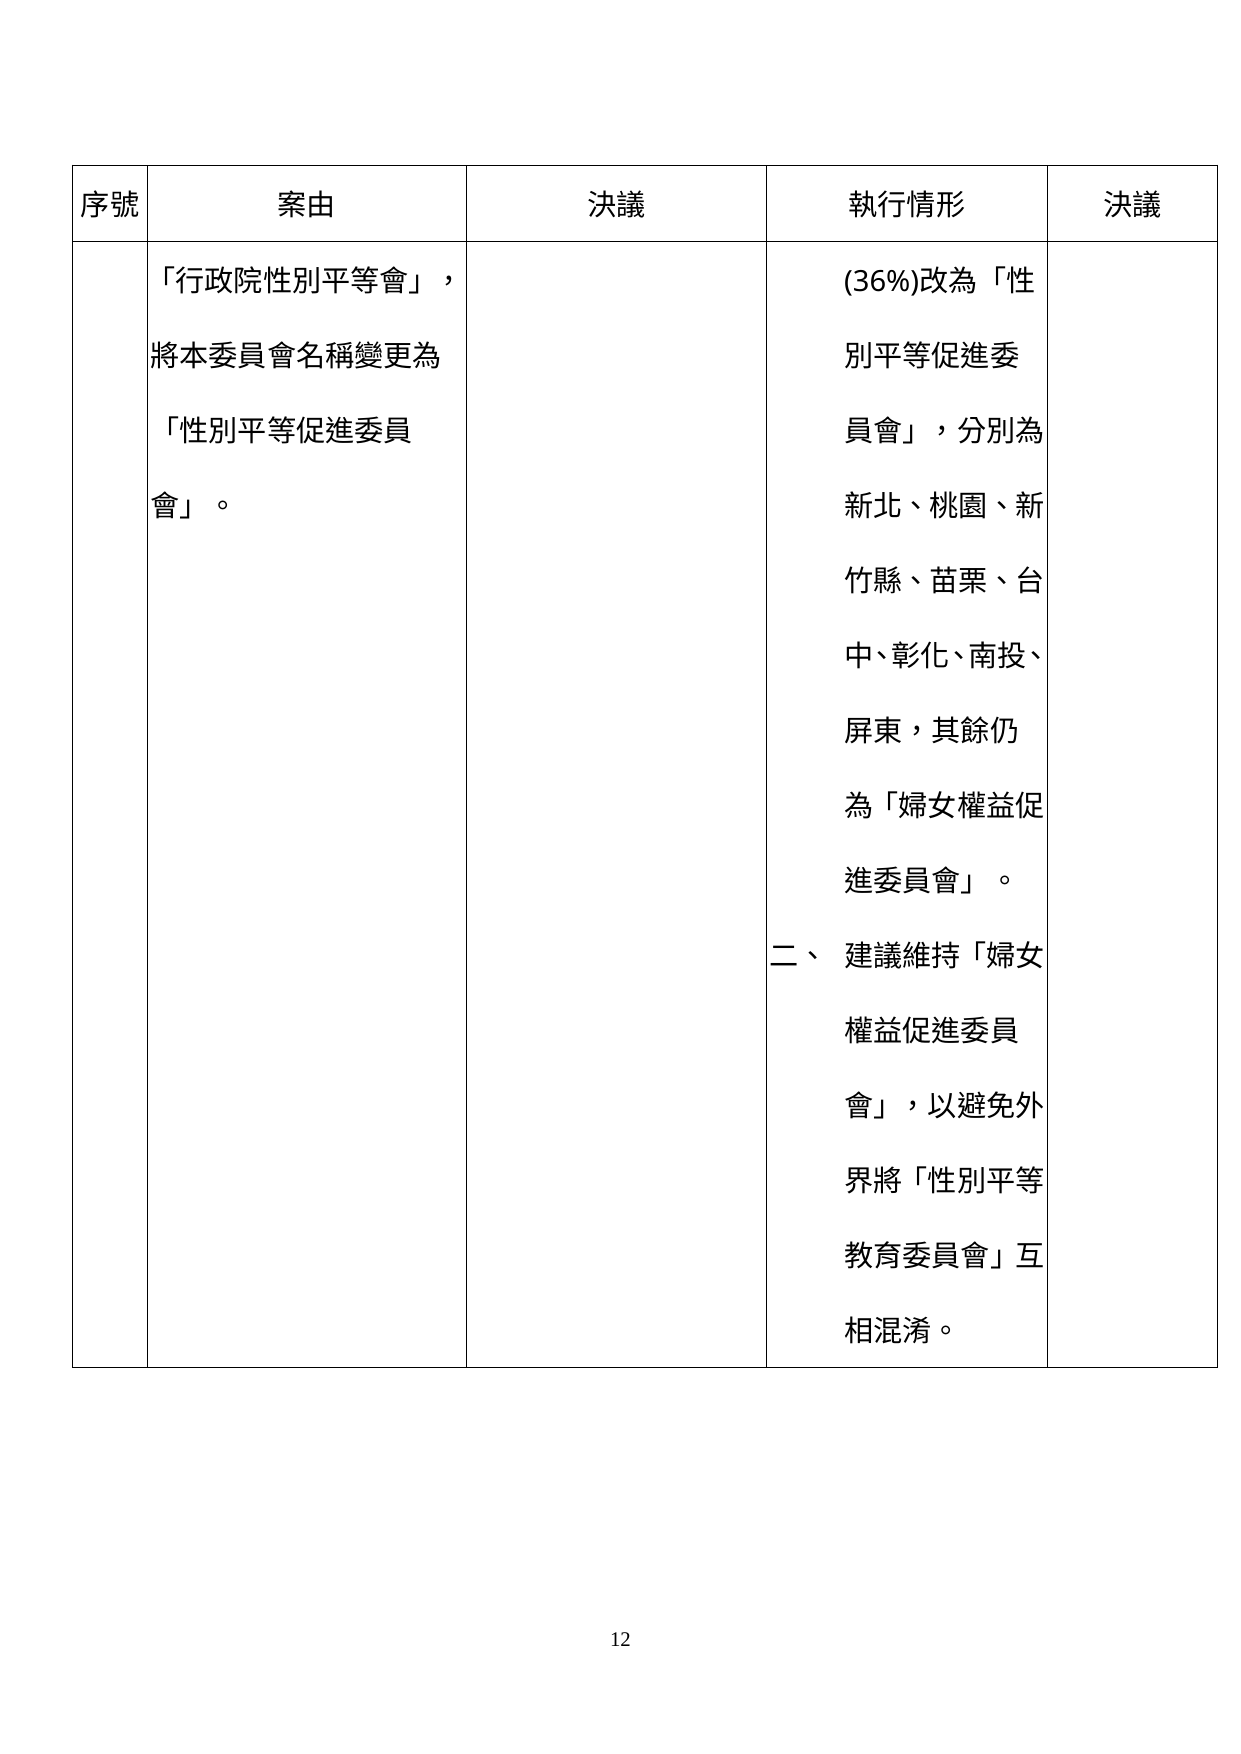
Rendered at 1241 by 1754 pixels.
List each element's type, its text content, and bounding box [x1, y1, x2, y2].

table_cell 據分析，目前22地方縣市政府中有8縣市(36%)改為「性別平等促進委員會」，分別為新北、桃園、新竹縣、苗栗、台中、彰化、南投、屏東，其餘仍為「婦女權益促進委員會」。 建議維持「婦女權益促進委員會」，以避免外界將「性別平等教育委員會」互相混淆。 [767, 242, 1047, 1367]
table_header 案由 [148, 166, 466, 241]
table_header 決議 [467, 166, 766, 241]
table_header 決議 [1048, 166, 1217, 241]
table_cell [467, 242, 766, 1367]
table_header 執行情形 [767, 166, 1047, 241]
table_cell [73, 242, 147, 1367]
table_cell 「行政院性別平等會」，將本委員會名稱變更為「性別平等促進委員會」。 [148, 242, 466, 1367]
table_cell [1048, 242, 1217, 1367]
table_header 序號 [73, 166, 147, 241]
